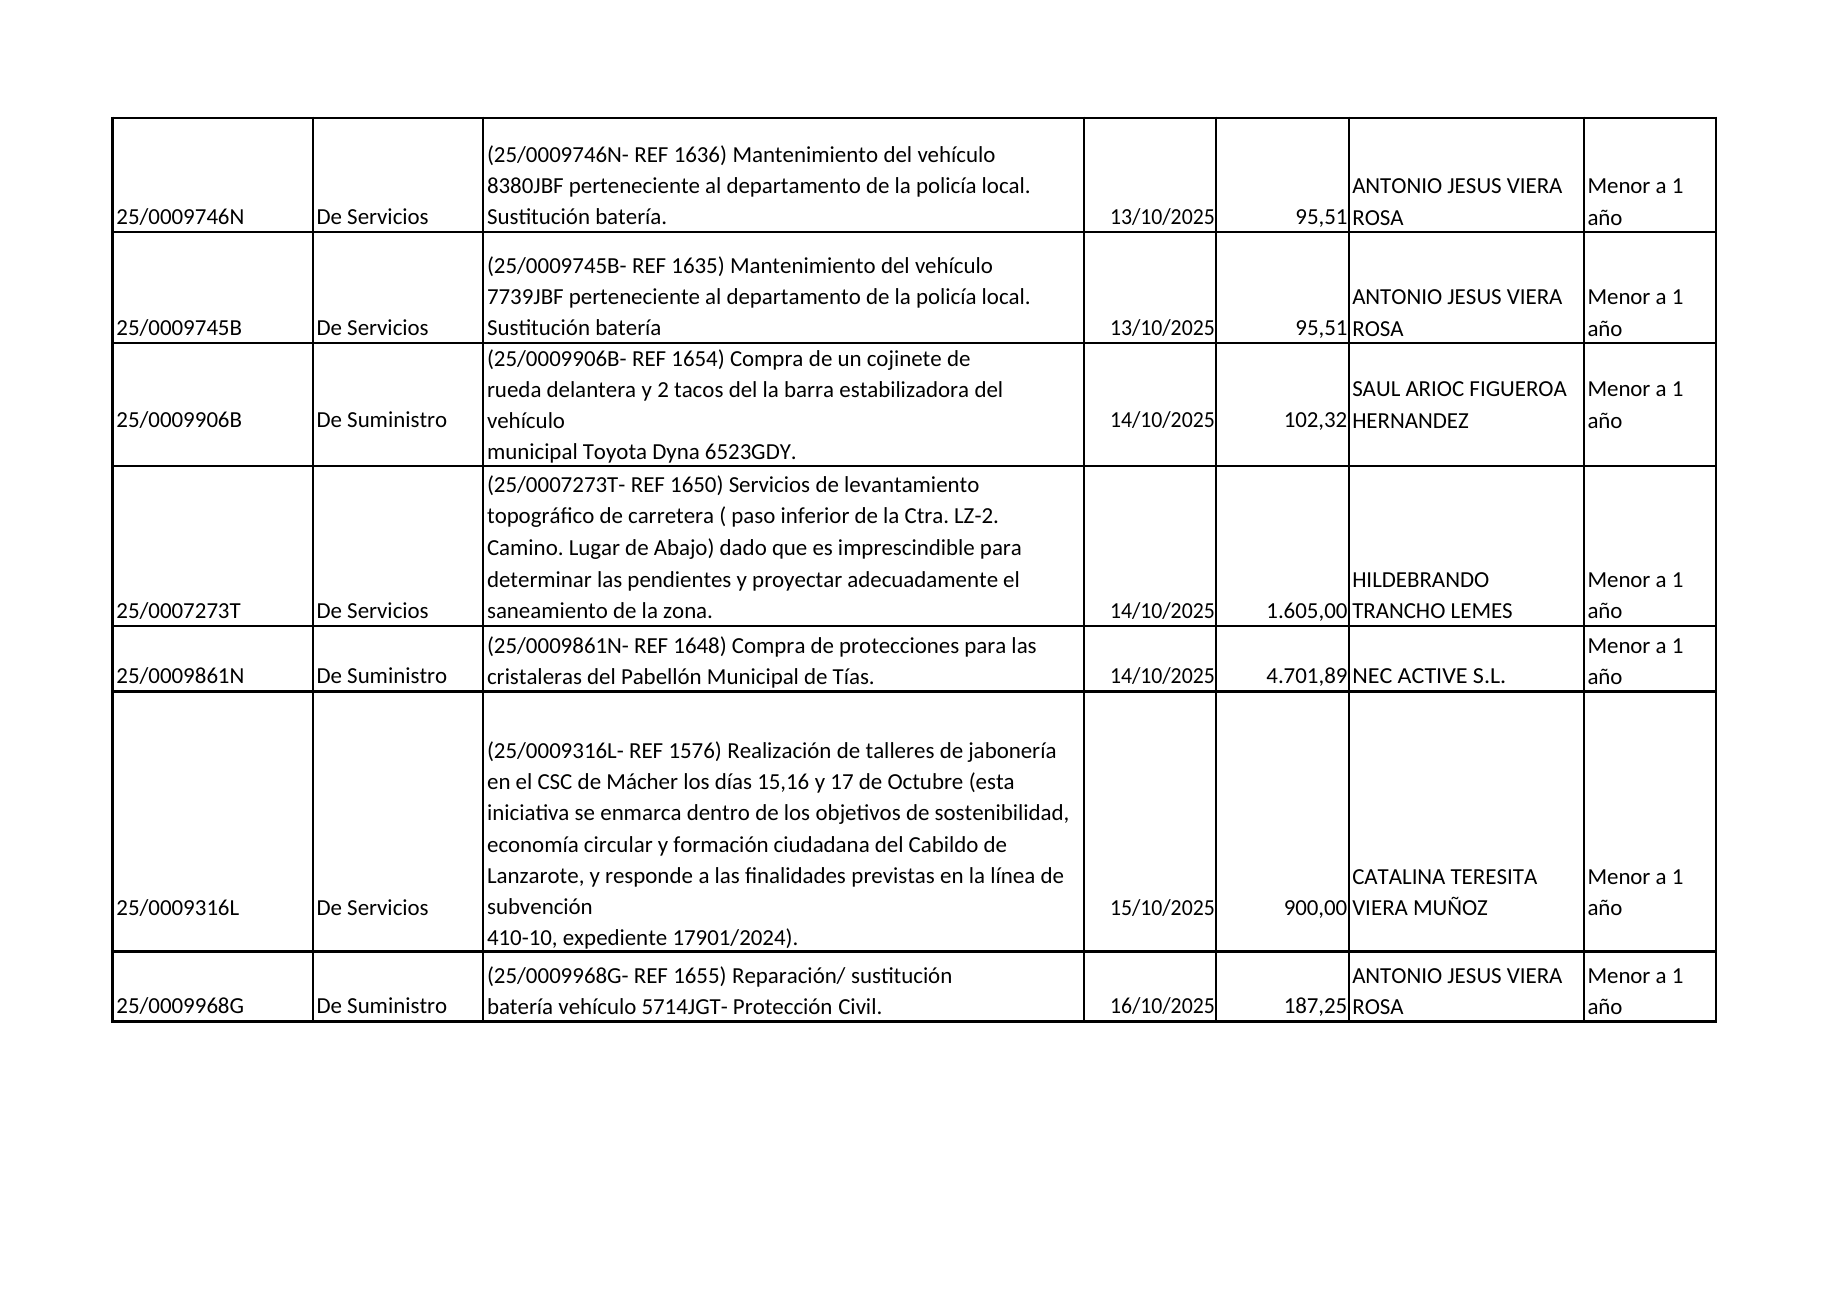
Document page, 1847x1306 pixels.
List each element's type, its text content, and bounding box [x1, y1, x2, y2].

table_cell 25/0009745B [114, 233, 312, 342]
table_cell Menor a 1 año [1585, 467, 1715, 625]
table_cell Menor a 1 año [1585, 627, 1715, 690]
table_cell Menor a 1 año [1585, 693, 1715, 950]
table_cell 14/10/2025 [1085, 627, 1215, 690]
table_cell Menor a 1 año [1585, 953, 1715, 1020]
table_cell 900,00 [1217, 693, 1348, 950]
table_cell (25/0007273T- REF 1650) Servicios de levantamiento topográfico de carretera ( paso inferior de la Ctra. LZ-2. Camino. Lugar de Abajo) dado que es imprescindible para determinar las pendientes y proyectar adecuadamente el saneamiento de la zona. [484, 467, 1083, 625]
table_cell NEC ACTIVE S.L. [1350, 627, 1583, 690]
table_cell De Servicios [314, 693, 482, 950]
table_cell (25/0009745B- REF 1635) Mantenimiento del vehículo 7739JBF perteneciente al departamento de la policía local. Sustitución batería [484, 233, 1083, 342]
table_cell De Suministro [314, 953, 482, 1020]
table_cell 16/10/2025 [1085, 953, 1215, 1020]
table_cell De Servicios [314, 467, 482, 625]
table_cell 187,25 [1217, 953, 1348, 1020]
table_header De Servicios [314, 119, 482, 231]
table_cell 14/10/2025 [1085, 467, 1215, 625]
table_cell HILDEBRANDO TRANCHO LEMES [1350, 467, 1583, 625]
table_cell (25/0009968G- REF 1655) Reparación/ sustitución batería vehículo 5714JGT- Protección Civil. [484, 953, 1083, 1020]
table_cell (25/0009316L- REF 1576) Realización de talleres de jabonería en el CSC de Mácher los días 15,16 y 17 de Octubre (esta iniciativa se enmarca dentro de los objetivos de sostenibilidad, economía circular y formación ciudadana del Cabildo de Lanzarote, y responde a las finalidades previstas en la línea de subvención 410-10, expediente 17901/2024). [484, 693, 1083, 950]
table_cell 102,32 [1217, 344, 1348, 464]
table_header 13/10/2025 [1085, 119, 1215, 231]
table_cell 15/10/2025 [1085, 693, 1215, 950]
table_cell (25/0009906B- REF 1654) Compra de un cojinete de rueda delantera y 2 tacos del la barra estabilizadora del vehículo municipal Toyota Dyna 6523GDY. [484, 344, 1083, 464]
table_cell 25/0007273T [114, 467, 312, 625]
table_cell Menor a 1 año [1585, 344, 1715, 464]
table_cell 25/0009968G [114, 953, 312, 1020]
table_header Menor a 1 año [1585, 119, 1715, 231]
table_cell 14/10/2025 [1085, 344, 1215, 464]
table_cell 25/0009861N [114, 627, 312, 690]
table_cell De Suministro [314, 627, 482, 690]
table_cell 13/10/2025 [1085, 233, 1215, 342]
table_cell ANTONIO JESUS VIERA ROSA [1350, 233, 1583, 342]
table_cell 25/0009906B [114, 344, 312, 464]
table_header 25/0009746N [114, 119, 312, 231]
table_header (25/0009746N- REF 1636) Mantenimiento del vehículo 8380JBF perteneciente al departamento de la policía local. Sustitución batería. [484, 119, 1083, 231]
table_cell 25/0009316L [114, 693, 312, 950]
table_cell (25/0009861N- REF 1648) Compra de protecciones para las cristaleras del Pabellón Municipal de Tías. [484, 627, 1083, 690]
table_header 95,51 [1217, 119, 1348, 231]
table_header ANTONIO JESUS VIERA ROSA [1350, 119, 1583, 231]
table_cell De Servicios [314, 233, 482, 342]
table_cell 95,51 [1217, 233, 1348, 342]
table_cell 4.701,89 [1217, 627, 1348, 690]
table_cell De Suministro [314, 344, 482, 464]
table_cell Menor a 1 año [1585, 233, 1715, 342]
table_cell 1.605,00 [1217, 467, 1348, 625]
table_cell SAUL ARIOC FIGUEROA HERNANDEZ [1350, 344, 1583, 464]
table_cell ANTONIO JESUS VIERA ROSA [1350, 953, 1583, 1020]
table_cell CATALINA TERESITA VIERA MUÑOZ [1350, 693, 1583, 950]
